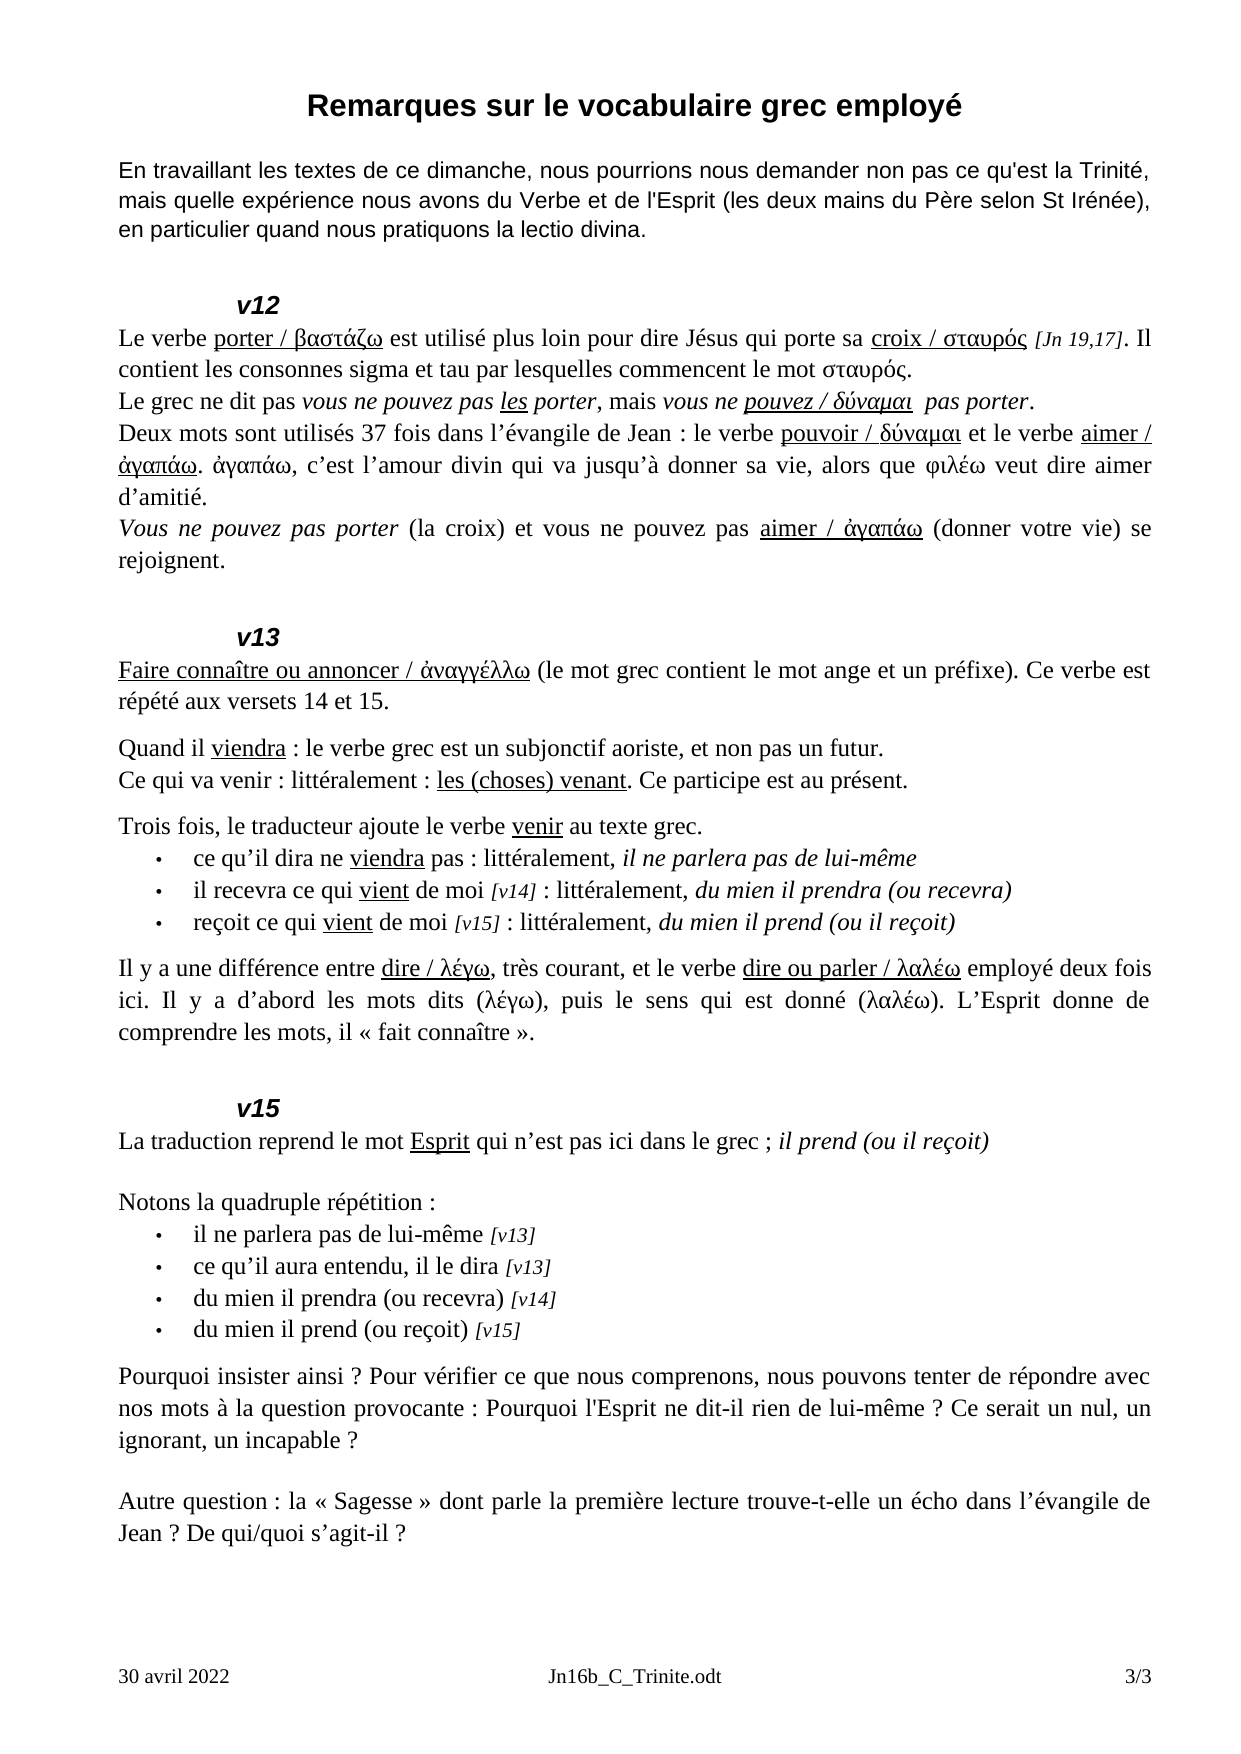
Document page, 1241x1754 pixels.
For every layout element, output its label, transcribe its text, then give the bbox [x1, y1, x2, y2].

subtitle v13 [236, 622, 1152, 651]
list il ne parlera pas de lui-même [v13] [156, 1220, 1152, 1248]
text Faire connaître ou annoncer / ἀναγγέλλω (le mot grec contient le mot ange et un préfixe). Ce verbe est répété aux versets 14 et 15. [118, 656, 1152, 715]
text La traduction reprend le mot Esprit qui n’est pas ici dans le grec ; il prend (ou il reçoit) [118, 1127, 1152, 1155]
text Vous ne pouvez pas porter (la croix) et vous ne pouvez pas aimer / ἀγαπάω (donner votre vie) se rejoignent. [118, 514, 1152, 574]
text Quand il viendra : le verbe grec est un subjonctif aoriste, et non pas un futur. [118, 734, 1152, 762]
list du mien il prend (ou reçoit) [v15] [156, 1316, 1152, 1343]
text Il y a une différence entre dire / λέγω, très courant, et le verbe dire ou parler / λαλέω employé deux fois ici. Il y a d’abord les mots dits (λέγω), puis le sens qui est donné (λαλέω). L’Esprit donne de comprendre les mots, il « fait connaître ». [118, 954, 1152, 1046]
text Pourquoi insister ainsi ? Pour vérifier ce que nous comprenons, nous pouvons tenter de répondre avec nos mots à la question provocante : Pourquoi l'Esprit ne dit-il rien de lui-même ? Ce serait un nul, un ignorant, un incapable ? [118, 1362, 1152, 1453]
text Notons la quadruple répétition : [118, 1188, 1152, 1216]
list du mien il prendra (ou recevra) [v14] [156, 1284, 1152, 1312]
list ce qu’il dira ne viendra pas : littéralement, il ne parlera pas de lui-même [156, 844, 1152, 872]
text Autre question : la « Sagesse » dont parle la première lecture trouve-t-elle un écho dans l’évangile de Jean ? De qui/quoi s’agit-il ? [118, 1487, 1152, 1546]
text Trois fois, le traducteur ajoute le verbe venir au texte grec. [118, 812, 1152, 840]
subtitle Remarques sur le vocabulaire grec employé [118, 88, 1152, 123]
text Deux mots sont utilisés 37 fois dans l’évangile de Jean : le verbe pouvoir / δύναμαι et le verbe aimer / ἀγαπάω. ἀγαπάω, c’est l’amour divin qui va jusqu’à donner sa vie, alors que φιλέω veut dire aimer d’amitié. [118, 419, 1152, 510]
text Le grec ne dit pas vous ne pouvez pas les porter, mais vous ne pouvez / δύναμαι pas porter. [118, 387, 1152, 415]
text Ce qui va venir : littéralement : les (choses) venant. Ce participe est au présent. [118, 766, 1152, 793]
subtitle v15 [236, 1094, 1152, 1123]
list il recevra ce qui vient de moi [v14] : littéralement, du mien il prendra (ou recevra) [156, 876, 1152, 904]
list reçoit ce qui vient de moi [v15] : littéralement, du mien il prend (ou il reçoit) [156, 908, 1152, 935]
text En travaillant les textes de ce dimanche, nous pourrions nous demander non pas ce qu'est la Trinité, mais quelle expérience nous avons du Verbe et de l'Esprit (les deux mains du Père selon St Irénée), en particulier quand nous pratiquons la lectio divina. [118, 158, 1152, 242]
list ce qu’il aura entendu, il le dira [v13] [156, 1252, 1152, 1280]
text Le verbe porter / βαστάζω est utilisé plus loin pour dire Jésus qui porte sa croix / σταυρός [Jn 19,17]. Il contient les consonnes sigma et tau par lesquelles commencent le mot σταυρός. [118, 324, 1152, 383]
subtitle v12 [236, 291, 1152, 319]
